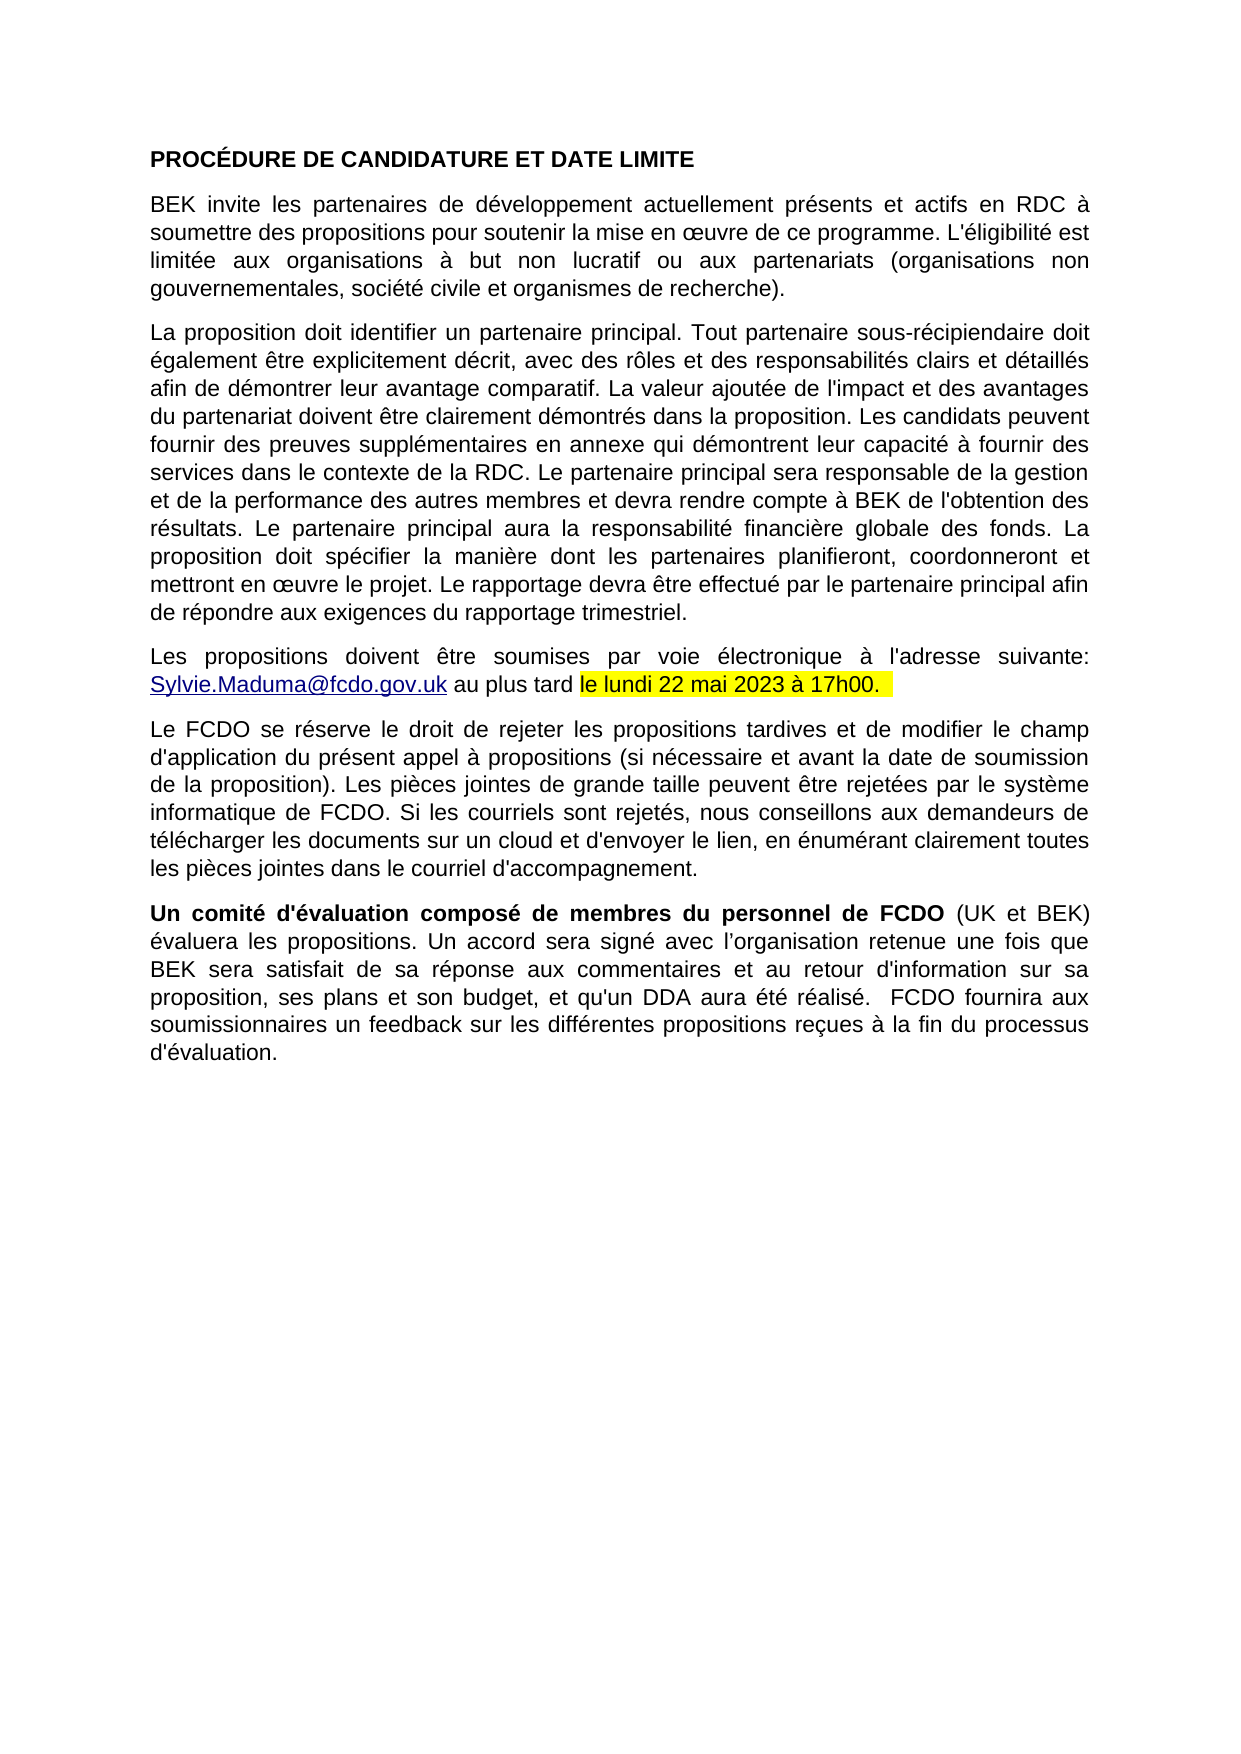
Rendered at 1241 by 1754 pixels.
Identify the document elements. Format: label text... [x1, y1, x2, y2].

text Un comité d'évaluation composé de membres du personnel de FCDO (UK et BEK) évaluera les propositions. Un accord sera signé avec l’organisation retenue une fois que BEK sera satisfait de sa réponse aux commentaires et au retour d'information sur sa proposition, ses plans et son budget, et qu'un DDA aura été réalisé. FCDO fournira aux soumissionnaires un feedback sur les différentes propositions reçues à la fin du processus d'évaluation. [150, 900, 1090, 1066]
text PROCÉDURE DE CANDIDATURE ET DATE LIMITE [150, 146, 1090, 173]
text La proposition doit identifier un partenaire principal. Tout partenaire sous-récipiendaire doit également être explicitement décrit, avec des rôles et des responsabilités clairs et détaillés afin de démontrer leur avantage comparatif. La valeur ajoutée de l'impact et des avantages du partenariat doivent être clairement démontrés dans la proposition. Les candidats peuvent fournir des preuves supplémentaires en annexe qui démontrent leur capacité à fournir des services dans le contexte de la RDC. Le partenaire principal sera responsable de la gestion et de la performance des autres membres et devra rendre compte à BEK de l'obtention des résultats. Le partenaire principal aura la responsabilité financière globale des fonds. La proposition doit spécifier la manière dont les partenaires planifieront, coordonneront et mettront en œuvre le projet. Le rapportage devra être effectué par le partenaire principal afin de répondre aux exigences du rapportage trimestriel. [150, 319, 1090, 625]
text Les propositions doivent être soumises par voie électronique à l'adresse suivante: Sylvie.Maduma@fcdo.gov.uk au plus tard le lundi 22 mai 2023 à 17h00. [150, 643, 1090, 697]
text Le FCDO se réserve le droit de rejeter les propositions tardives et de modifier le champ d'application du présent appel à propositions (si nécessaire et avant la date de soumission de la proposition). Les pièces jointes de grande taille peuvent être rejetées par le système informatique de FCDO. Si les courriels sont rejetés, nous conseillons aux demandeurs de télécharger les documents sur un cloud et d'envoyer le lien, en énumérant clairement toutes les pièces jointes dans le courriel d'accompagnement. [150, 716, 1090, 881]
text BEK invite les partenaires de développement actuellement présents et actifs en RDC à soumettre des propositions pour soutenir la mise en œuvre de ce programme. L'éligibilité est limitée aux organisations à but non lucratif ou aux partenariats (organisations non gouvernementales, société civile et organismes de recherche). [150, 191, 1090, 301]
